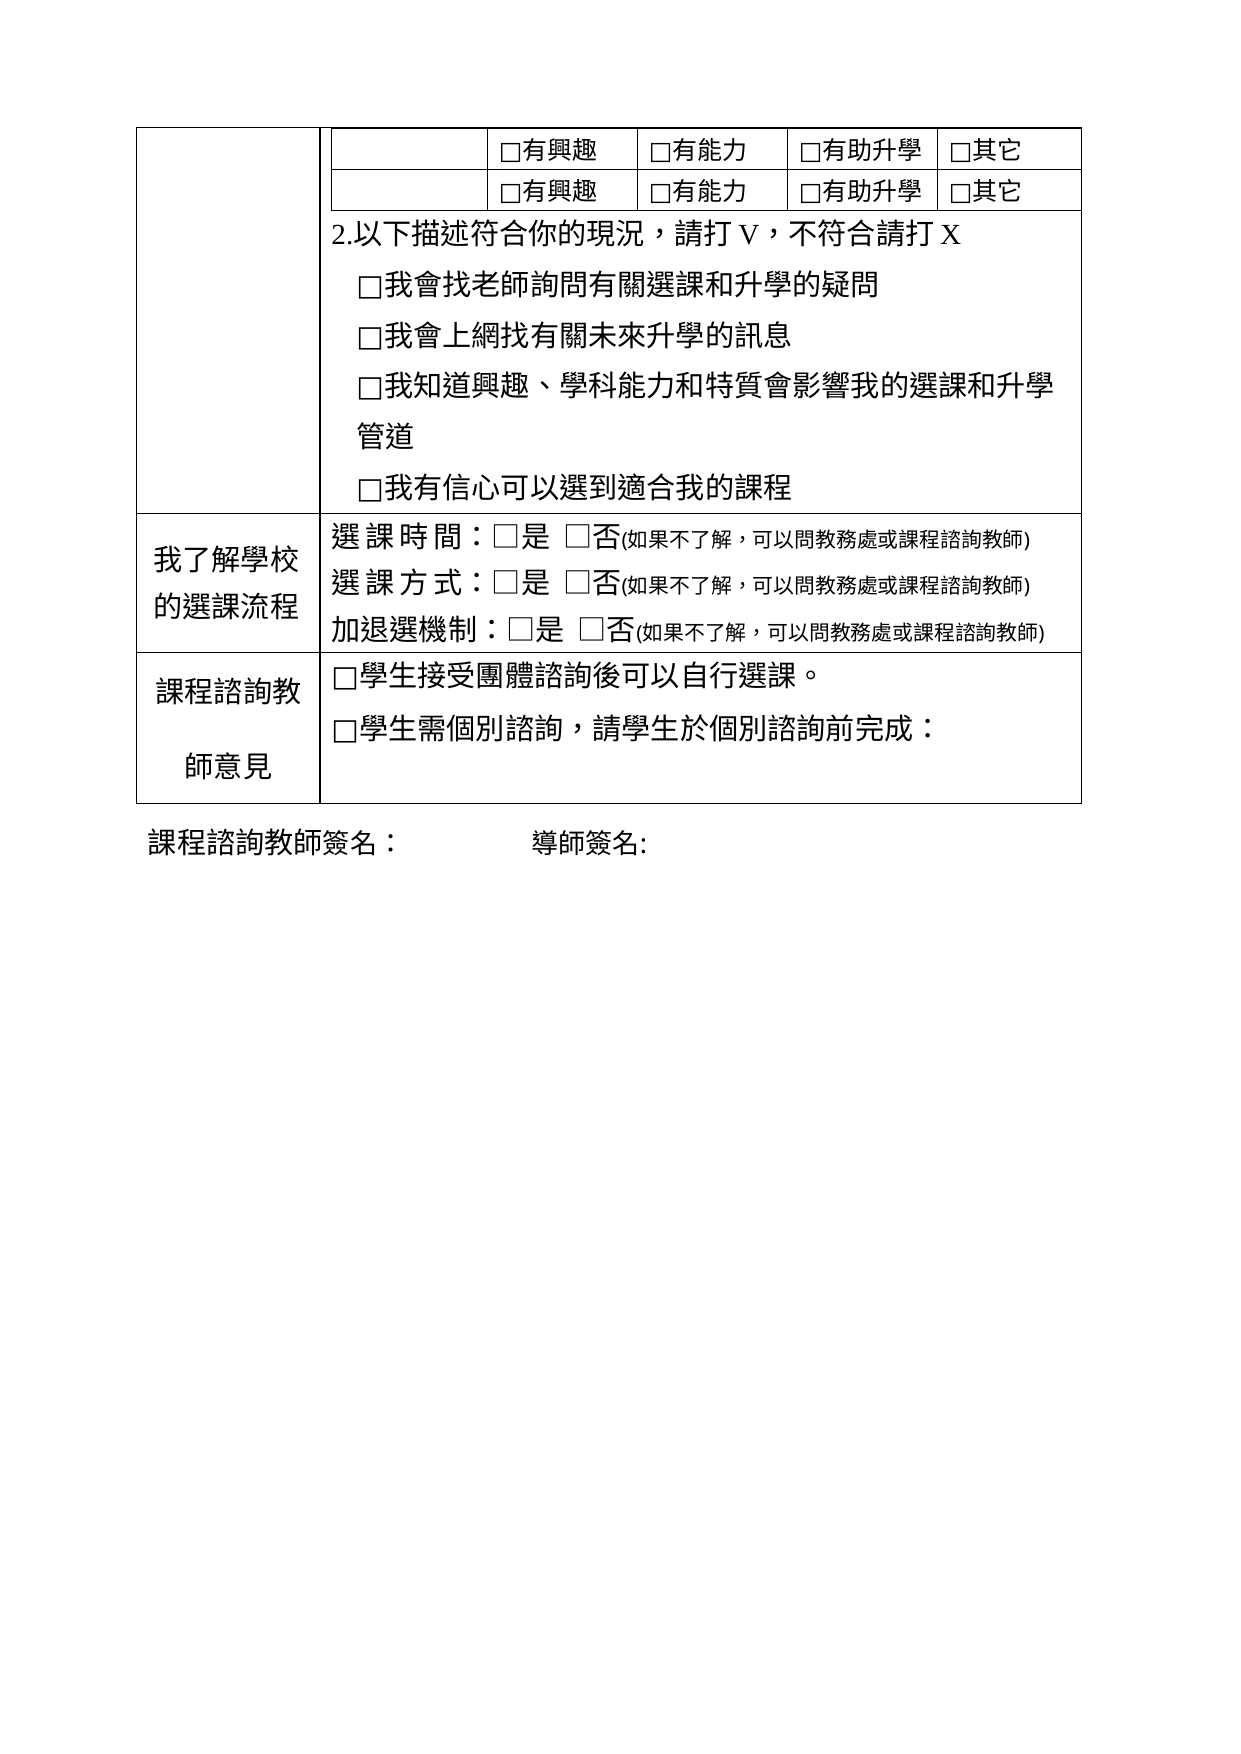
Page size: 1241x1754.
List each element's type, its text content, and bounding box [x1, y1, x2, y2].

table_cell □有助升學 [788, 129, 937, 169]
table_cell 選課時間：□是 □否(如果不了解，可以問教務處或課程諮詢教師) 選課方式：□是 □否(如果不了解，可以問教務處或課程諮詢教師) 加退選機制：□是 □否(如果不了解，可以問教務處或課程諮詢教師) [321, 514, 1081, 652]
table_cell □其它 [938, 129, 1081, 169]
table_cell 2.以下描述符合你的現況，請打V，不符合請打X □我會找老師詢問有關選課和升學的疑問 □我會上網找有關未來升學的訊息 □我知道興趣、學科能力和特質會影響我的選課和升學管道 □我有信心可以選到適合我的課程 [321, 128, 1081, 513]
table_cell □有助升學 [788, 170, 937, 209]
table_cell □有能力 [638, 170, 787, 209]
text 課程諮詢教師簽名： 導師簽名: [148, 804, 1092, 879]
table_cell [332, 170, 487, 209]
table_cell □有興趣 [488, 170, 637, 209]
table_cell □其它 [938, 170, 1081, 209]
table_cell 課程諮詢教師意見 [137, 653, 319, 803]
table_cell 我了解學校的選課流程 [137, 514, 319, 652]
table_cell □有興趣 [488, 129, 637, 169]
table_cell □學生接受團體諮詢後可以自行選課。 □學生需個別諮詢，請學生於個別諮詢前完成： [321, 653, 1081, 803]
table_cell [332, 129, 487, 169]
table_cell □有能力 [638, 129, 787, 169]
